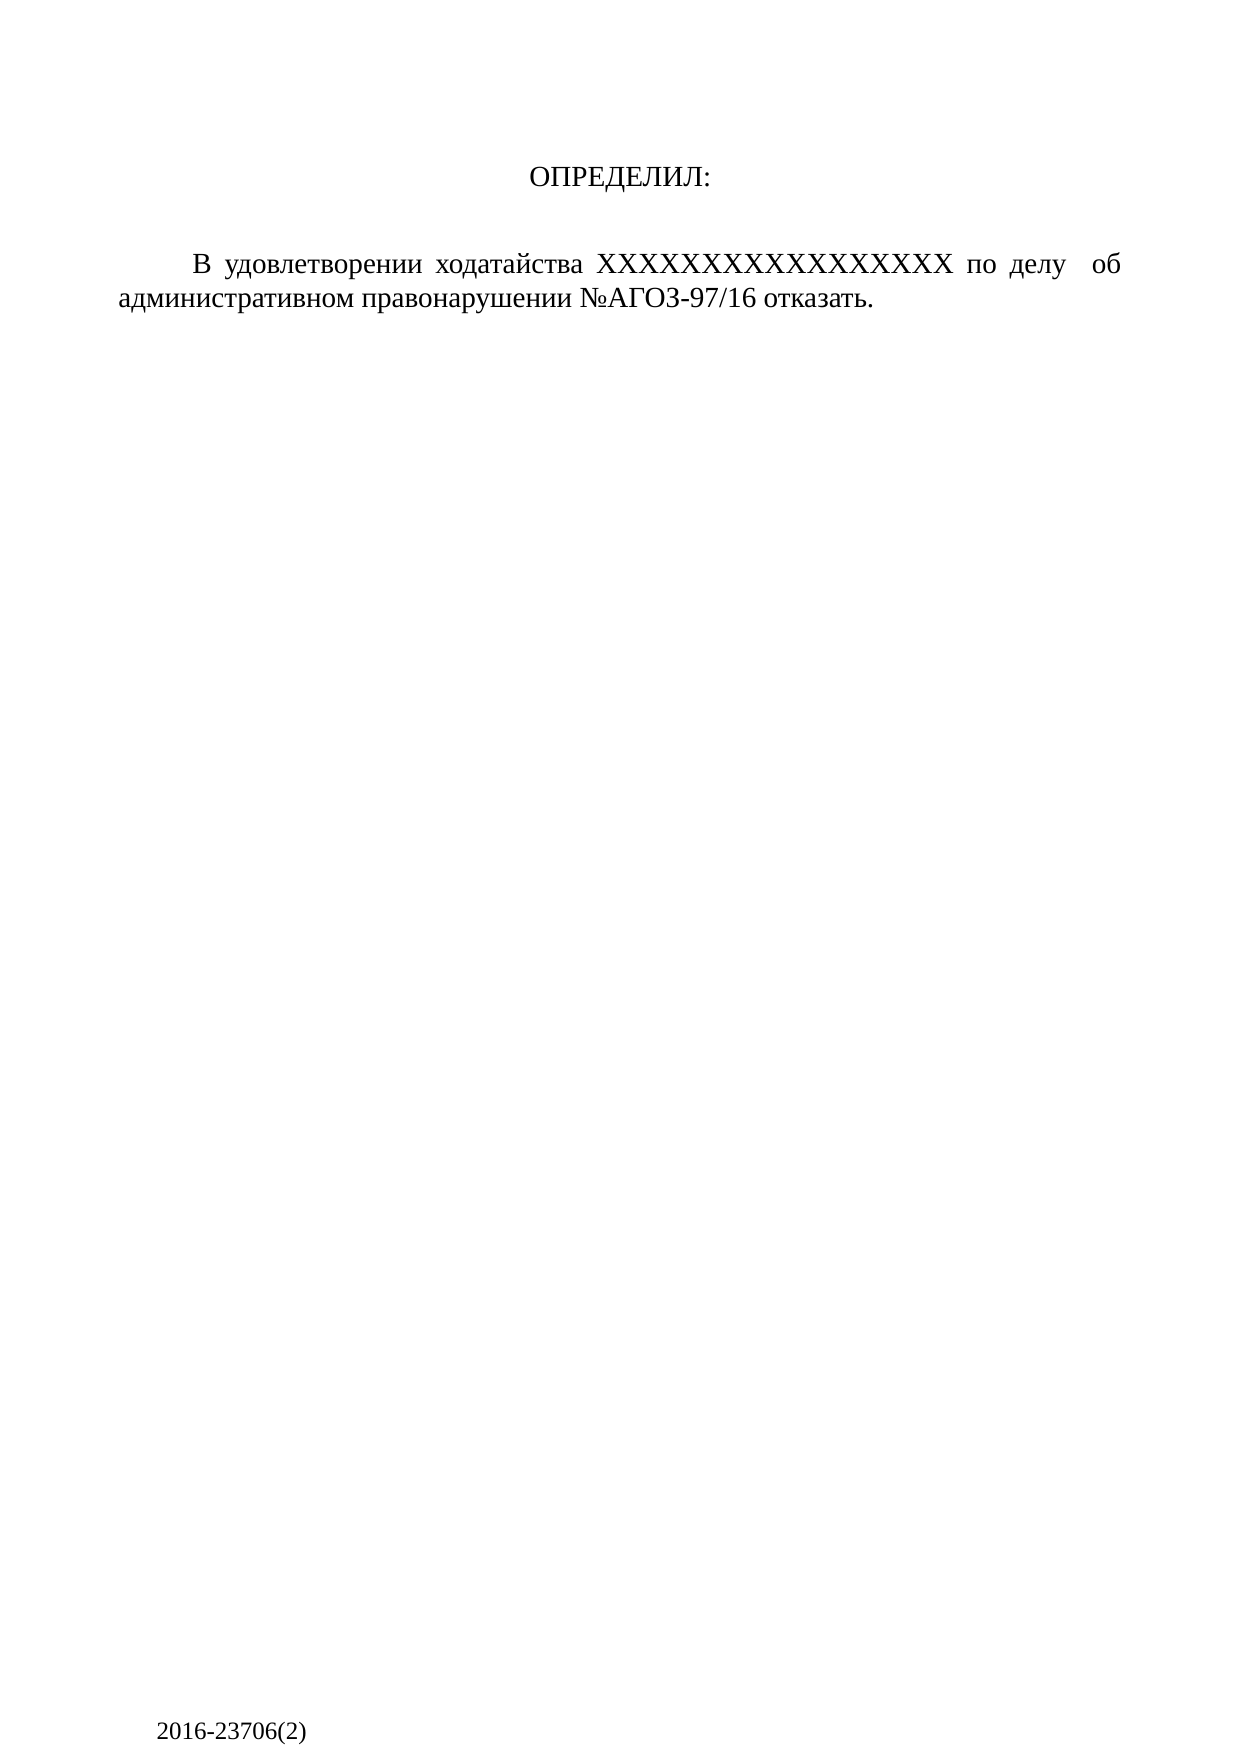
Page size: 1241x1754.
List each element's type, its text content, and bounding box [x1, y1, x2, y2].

text ОПРЕДЕЛИЛ: [118, 159, 1122, 193]
text В удовлетворении ходатайства XXXXXXXXXXXXXXXXX по делу об административном правонарушении №АГОЗ-97/16 отказать. [118, 247, 1122, 314]
